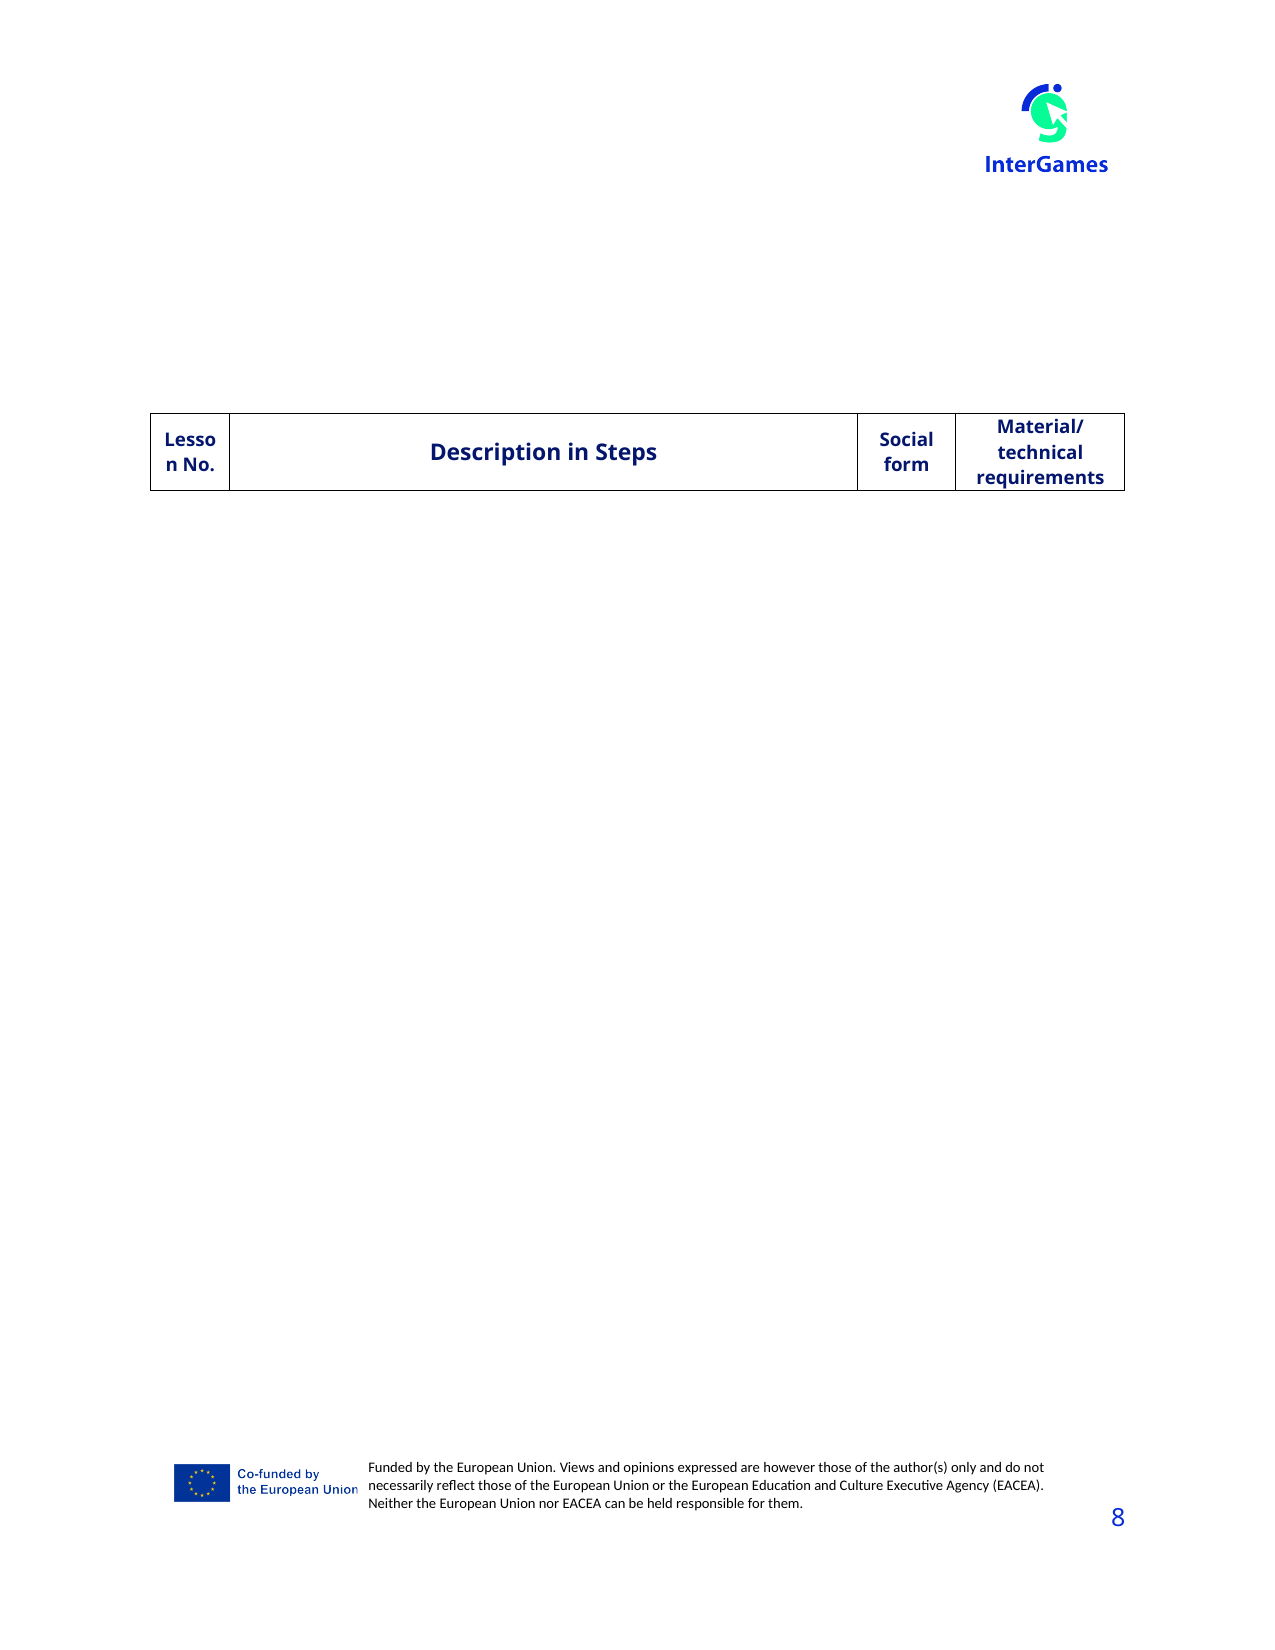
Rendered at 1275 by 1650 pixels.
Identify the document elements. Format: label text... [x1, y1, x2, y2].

table_header Description in Steps [230, 414, 857, 490]
table_header Material/technical requirements [956, 414, 1124, 490]
table_header Social form [858, 414, 955, 490]
table_header Lesson No. [151, 414, 229, 490]
